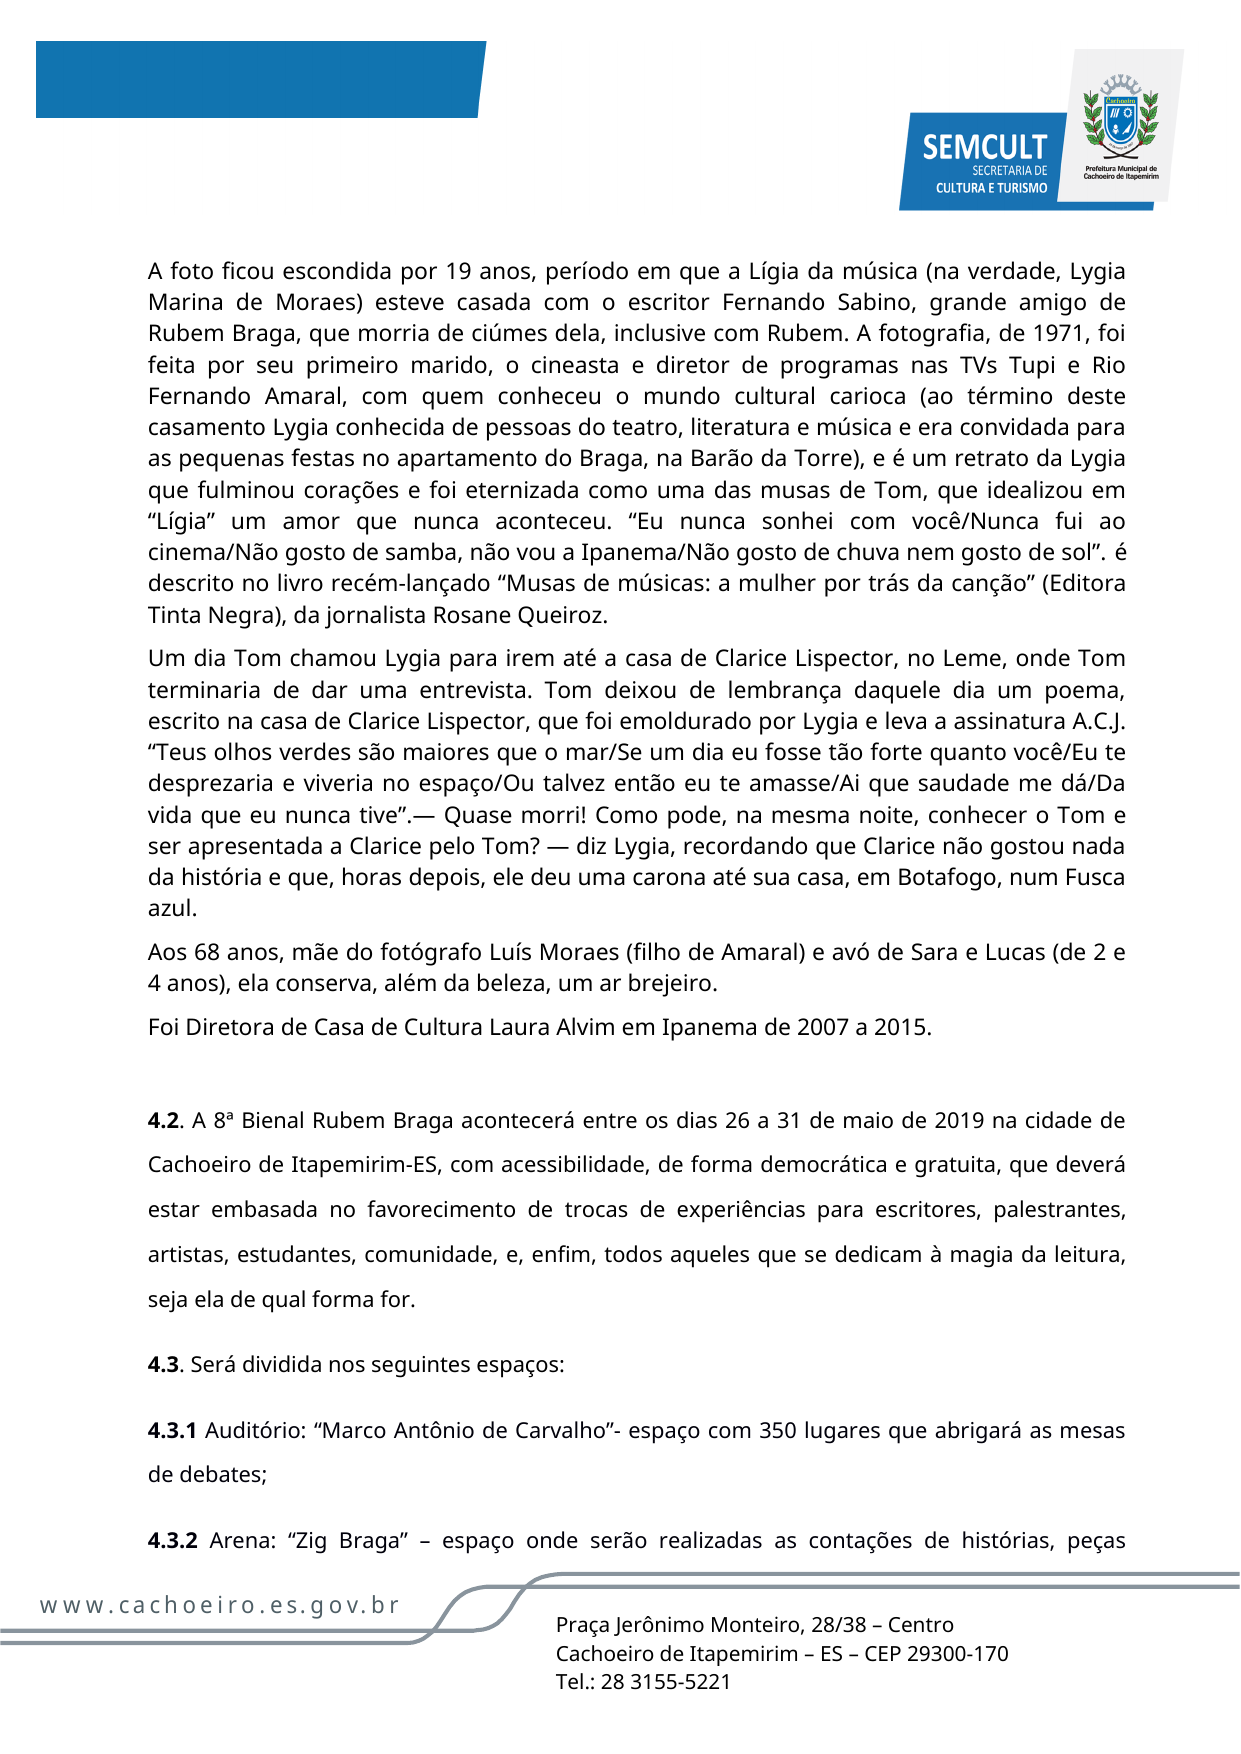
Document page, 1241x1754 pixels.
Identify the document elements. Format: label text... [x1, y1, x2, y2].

text 4.2. A 8ª Bienal Rubem Braga acontecerá entre os dias 26 a 31 de maio de 2019 na cidade de Cachoeiro de Itapemirim-ES, com acessibilidade, de forma democrática e gratuita, que deverá estar embasada no favorecimento de trocas de experiências para escritores, palestrantes, artistas, estudantes, comunidade, e, enfim, todos aqueles que se dedicam à magia da leitura, seja ela de qual forma for. [148, 1105, 1127, 1313]
text Aos 68 anos, mãe do fotógrafo Luís Moraes (filho de Amaral) e avó de Sara e Lucas (de 2 e 4 anos), ela conserva, além da beleza, um ar brejeiro. [148, 936, 1127, 998]
text 4.3.1 Auditório: “Marco Antônio de Carvalho”- espaço com 350 lugares que abrigará as mesas de debates; [148, 1414, 1127, 1489]
text A foto ficou escondida por 19 anos, período em que a Lígia da música (na verdade, Lygia Marina de Moraes) esteve casada com o escritor Fernando Sabino, grande amigo de Rubem Braga, que morria de ciúmes dela, inclusive com Rubem. A fotografia, de 1971, foi feita por seu primeiro marido, o cineasta e diretor de programas nas TVs Tupi e Rio Fernando Amaral, com quem conheceu o mundo cultural carioca (ao término deste casamento Lygia conhecida de pessoas do teatro, literatura e música e era convidada para as pequenas festas no apartamento do Braga, na Barão da Torre), e é um retrato da Lygia que fulminou corações e foi eternizada como uma das musas de Tom, que idealizou em “Lígia” um amor que nunca aconteceu. “Eu nunca sonhei com você/Nunca fui ao cinema/Não gosto de samba, não vou a Ipanema/Não gosto de chuva nem gosto de sol”. é descrito no livro recém-lançado “Musas de músicas: a mulher por trás da canção” (Editora Tinta Negra), da jornalista Rosane Queiroz. [148, 255, 1127, 630]
text 4.3.2 Arena: “Zig Braga” – espaço onde serão realizadas as contações de histórias, peças [148, 1525, 1127, 1554]
text Foi Diretora de Casa de Cultura Laura Alvim em Ipanema de 2007 a 2015. [148, 1011, 1127, 1042]
text Um dia Tom chamou Lygia para irem até a casa de Clarice Lispector, no Leme, onde Tom terminaria de dar uma entrevista. Tom deixou de lembrança daquele dia um poema, escrito na casa de Clarice Lispector, que foi emoldurado por Lygia e leva a assinatura A.C.J. “Teus olhos verdes são maiores que o mar/Se um dia eu fosse tão forte quanto você/Eu te desprezaria e viveria no espaço/Ou talvez então eu te amasse/Ai que saudade me dá/Da vida que eu nunca tive”.— Quase morri! Como pode, na mesma noite, conhecer o Tom e ser apresentada a Clarice pelo Tom? — diz Lygia, recordando que Clarice não gostou nada da história e que, horas depois, ele deu uma carona até sua casa, em Botafogo, num Fusca azul. [148, 642, 1127, 923]
text 4.3. Será dividida nos seguintes espaços: [148, 1349, 1127, 1379]
